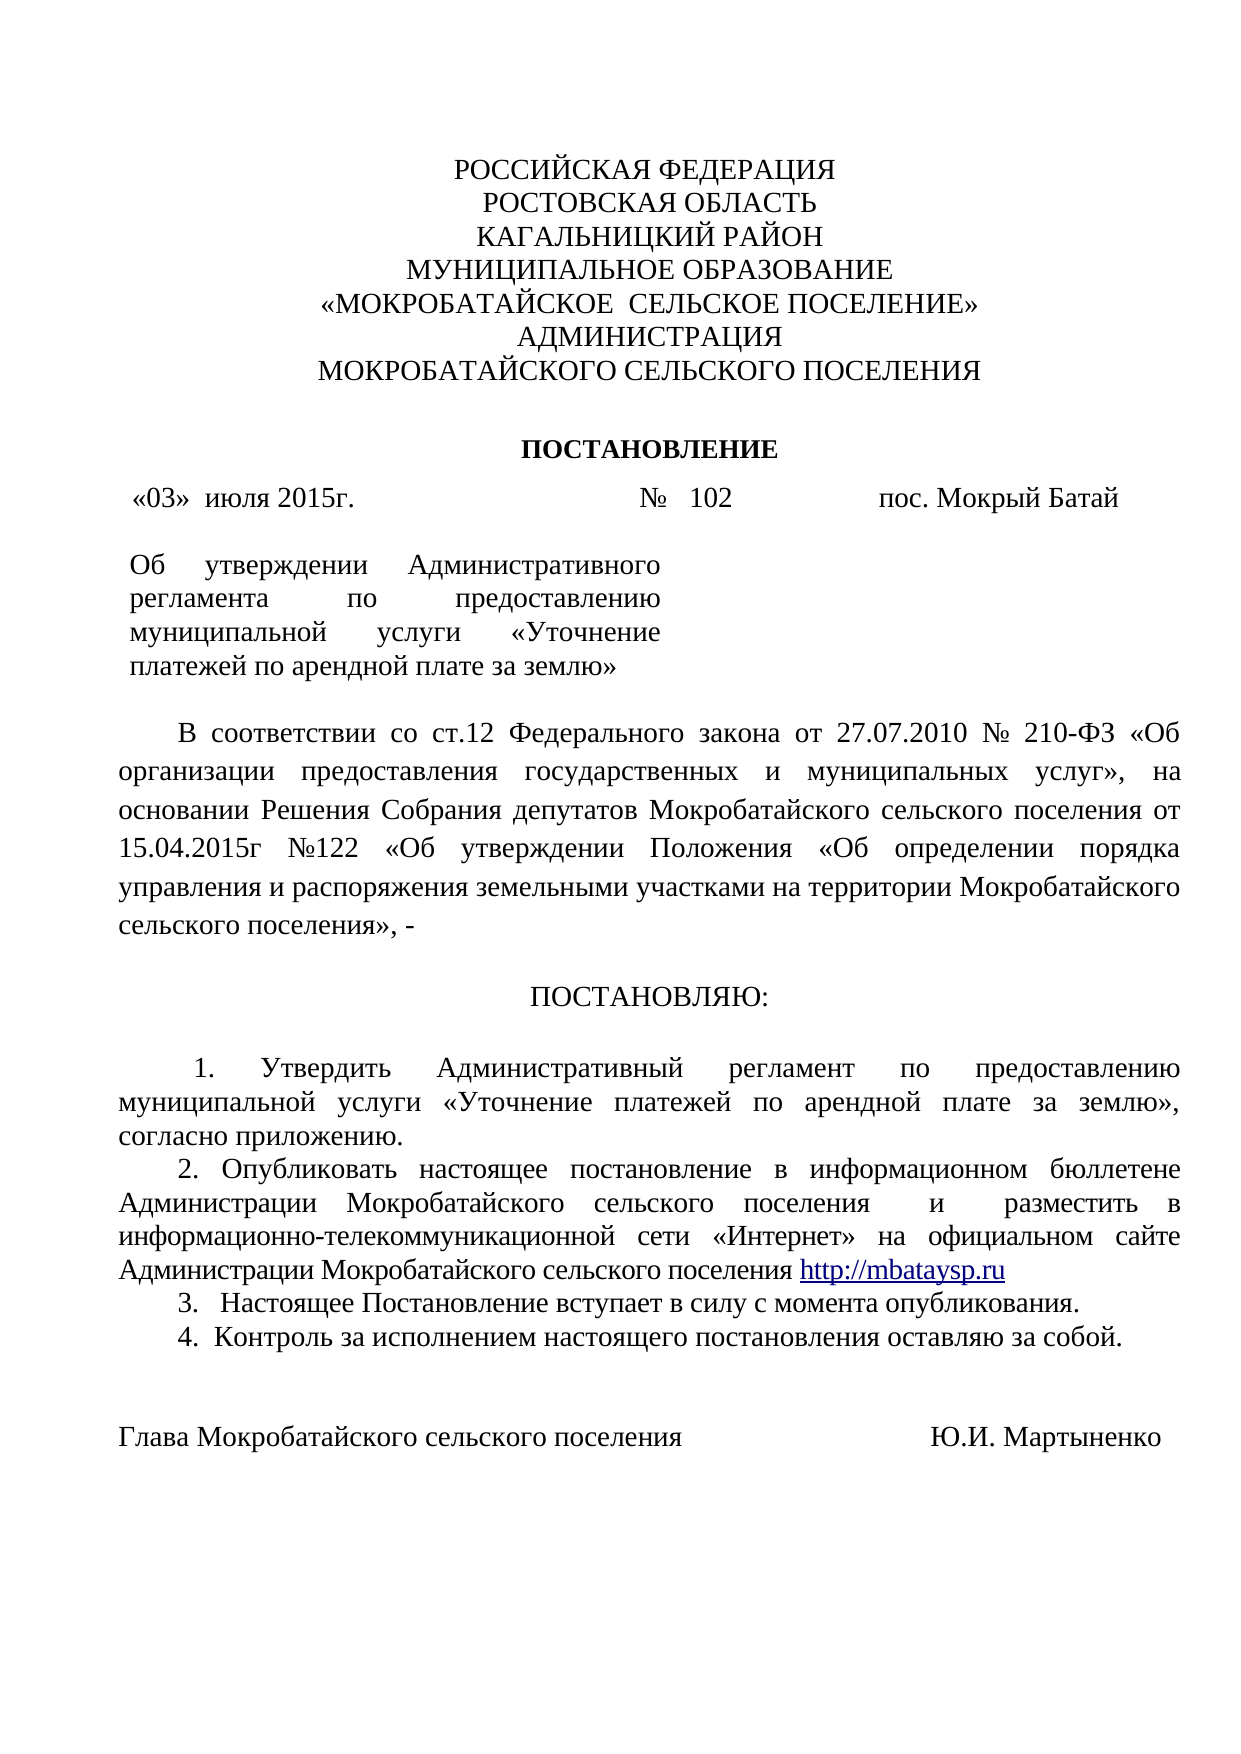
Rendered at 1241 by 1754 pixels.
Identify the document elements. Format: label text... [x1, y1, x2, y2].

subtitle 1. Утвердить Административный регламент по предоставлению муниципальной услуги «Уточнение платежей по арендной плате за землю», согласно приложению. [118, 1051, 1181, 1151]
text РОСТОВСКАЯ ОБЛАСТЬ [118, 185, 1181, 219]
text В соответствии со ст.12 Федерального закона от 27.07.2010 № 210-ФЗ «Об организации предоставления государственных и муниципальных услуг», на основании Решения Собрания депутатов Мокробатайского сельского поселения от 15.04.2015г №122 «Об утверждении Положения «Об определении порядка управления и распоряжения земельными участками на территории Мокробатайского сельского поселения», - [118, 715, 1181, 941]
text 4. Контроль за исполнением настоящего постановления оставляю за собой. [118, 1319, 1181, 1352]
text ПОСТАНОВЛЕНИЕ [118, 433, 1181, 464]
text 2. Опубликовать настоящее постановление в информационном бюллетене Администрации Мокробатайского сельского поселения и разместить в информационно-телекоммуникационной сети «Интернет» на официальном сайте Администрации Мокробатайского сельского поселения http://mbataysp.ru [118, 1151, 1181, 1285]
text 3. Настоящее Постановление вступает в силу c момента опубликования. [118, 1285, 1181, 1319]
text МОКРОБАТАЙСКОГО СЕЛЬСКОГО ПОСЕЛЕНИЯ [118, 353, 1181, 387]
text «03» июля 2015г. № 102 пос. Мокрый Батай [118, 480, 1181, 513]
text МУНИЦИПАЛЬНОЕ ОБРАЗОВАНИЕ [118, 252, 1181, 286]
table_header Об утверждении Административного регламента по предоставлению муниципальной услуги «Уточнение платежей по арендной плате за землю» [118, 547, 676, 681]
text «МОКРОБАТАЙСКОЕ СЕЛЬСКОЕ ПОСЕЛЕНИЕ» [118, 286, 1181, 319]
subtitle РОССИЙСКАЯ ФЕДЕРАЦИЯ [118, 152, 1181, 185]
text ПОСТАНОВЛЯЮ: [118, 979, 1181, 1013]
text АДМИНИСТРАЦИЯ [118, 319, 1181, 353]
text Глава Мокробатайского сельского поселения Ю.И. Мартыненко [118, 1419, 1181, 1453]
text КАГАЛЬНИЦКИЙ РАЙОН [118, 219, 1181, 252]
